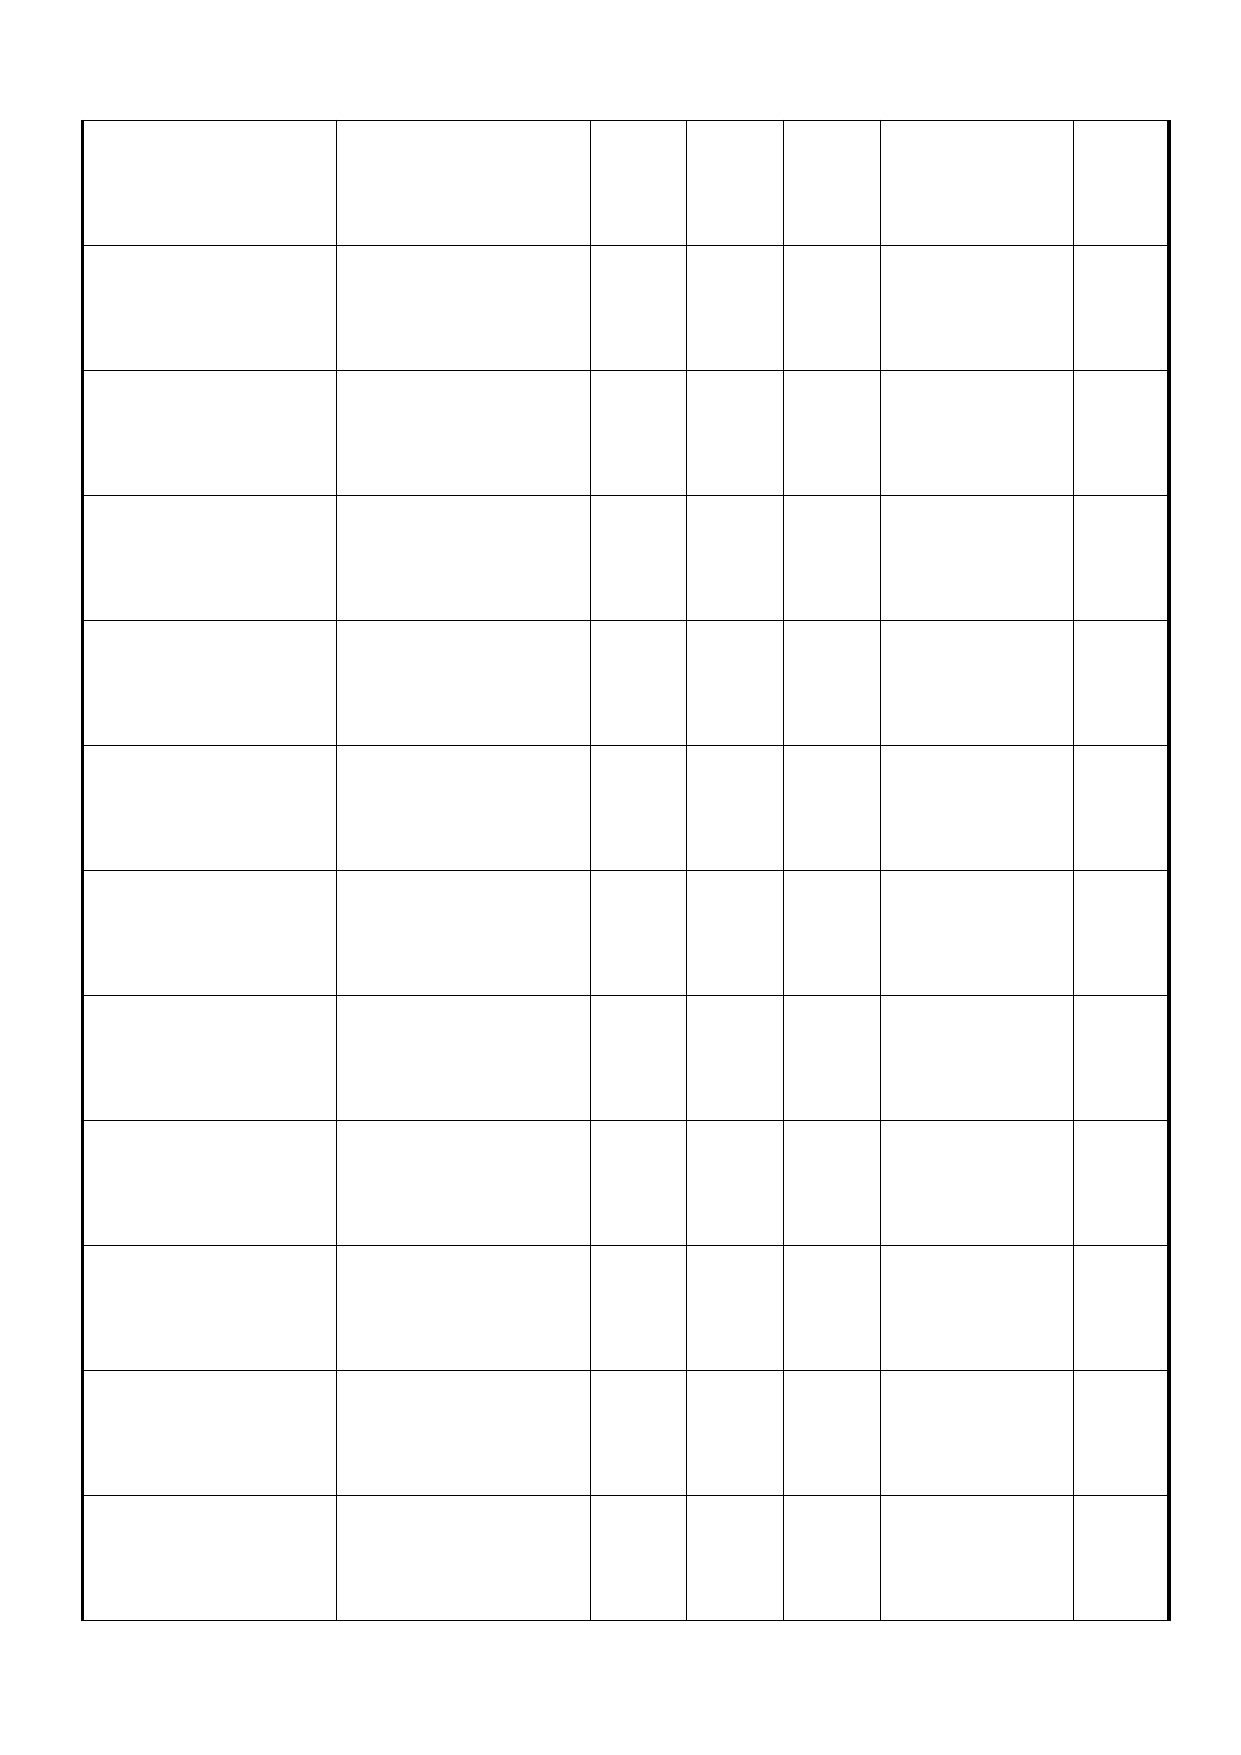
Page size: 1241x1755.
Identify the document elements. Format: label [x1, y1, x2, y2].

table_cell [687, 1371, 783, 1494]
table_cell [337, 996, 590, 1119]
table_cell [1074, 1371, 1167, 1494]
table_cell [337, 121, 590, 244]
table_cell [1074, 621, 1167, 744]
table_cell [687, 121, 783, 244]
table_cell [84, 1246, 336, 1369]
table_cell [784, 1246, 880, 1369]
table_cell [881, 1246, 1073, 1369]
table_cell [784, 996, 880, 1119]
table_cell [337, 1371, 590, 1494]
table_cell [881, 1121, 1073, 1244]
table_cell [591, 246, 686, 369]
table_cell [591, 1246, 686, 1369]
table_cell [337, 246, 590, 369]
table_cell [687, 246, 783, 369]
table_cell [784, 621, 880, 744]
table_cell [1074, 1496, 1167, 1619]
table_cell [337, 871, 590, 994]
table_cell [784, 1371, 880, 1494]
table_cell [84, 246, 336, 369]
table_cell [881, 621, 1073, 744]
table_cell [591, 996, 686, 1119]
table_cell [784, 246, 880, 369]
table_cell [687, 496, 783, 619]
table_cell [84, 996, 336, 1119]
table_cell [84, 371, 336, 494]
table_cell [687, 996, 783, 1119]
table_cell [784, 871, 880, 994]
table_cell [881, 1371, 1073, 1494]
table_cell [84, 621, 336, 744]
table_cell [881, 1496, 1073, 1619]
table_cell [591, 871, 686, 994]
table_cell [337, 621, 590, 744]
table_cell [1074, 1121, 1167, 1244]
table_cell [881, 246, 1073, 369]
table_cell [687, 871, 783, 994]
table_cell [687, 621, 783, 744]
table_cell [591, 121, 686, 244]
table_cell [1074, 121, 1167, 244]
table_cell [881, 746, 1073, 869]
table_cell [591, 1371, 686, 1494]
table_cell [84, 1496, 336, 1619]
table_cell [687, 371, 783, 494]
table_cell [591, 746, 686, 869]
table_cell [337, 1496, 590, 1619]
table_cell [1074, 996, 1167, 1119]
table_cell [881, 996, 1073, 1119]
table_cell [84, 496, 336, 619]
table_cell [84, 1371, 336, 1494]
table_cell [687, 746, 783, 869]
table_cell [84, 746, 336, 869]
table_cell [1074, 871, 1167, 994]
table_cell [784, 496, 880, 619]
table_cell [1074, 746, 1167, 869]
table_cell [784, 1496, 880, 1619]
table_cell [337, 371, 590, 494]
table_cell [591, 371, 686, 494]
table_cell [881, 371, 1073, 494]
table_cell [84, 121, 336, 244]
table_cell [687, 1121, 783, 1244]
table_cell [1074, 1246, 1167, 1369]
table_cell [591, 1121, 686, 1244]
table_cell [337, 1121, 590, 1244]
table_cell [337, 496, 590, 619]
table_cell [687, 1496, 783, 1619]
table_cell [1074, 246, 1167, 369]
table_cell [881, 871, 1073, 994]
table_cell [784, 1121, 880, 1244]
table_cell [881, 496, 1073, 619]
table_cell [337, 746, 590, 869]
table_cell [1074, 496, 1167, 619]
table_cell [591, 621, 686, 744]
table_cell [84, 1121, 336, 1244]
table_cell [784, 371, 880, 494]
table_cell [591, 1496, 686, 1619]
table_cell [337, 1246, 590, 1369]
table_cell [687, 1246, 783, 1369]
table_cell [591, 496, 686, 619]
table_cell [1074, 371, 1167, 494]
table_cell [84, 871, 336, 994]
table_cell [881, 121, 1073, 244]
table_cell [784, 746, 880, 869]
table_cell [784, 121, 880, 244]
